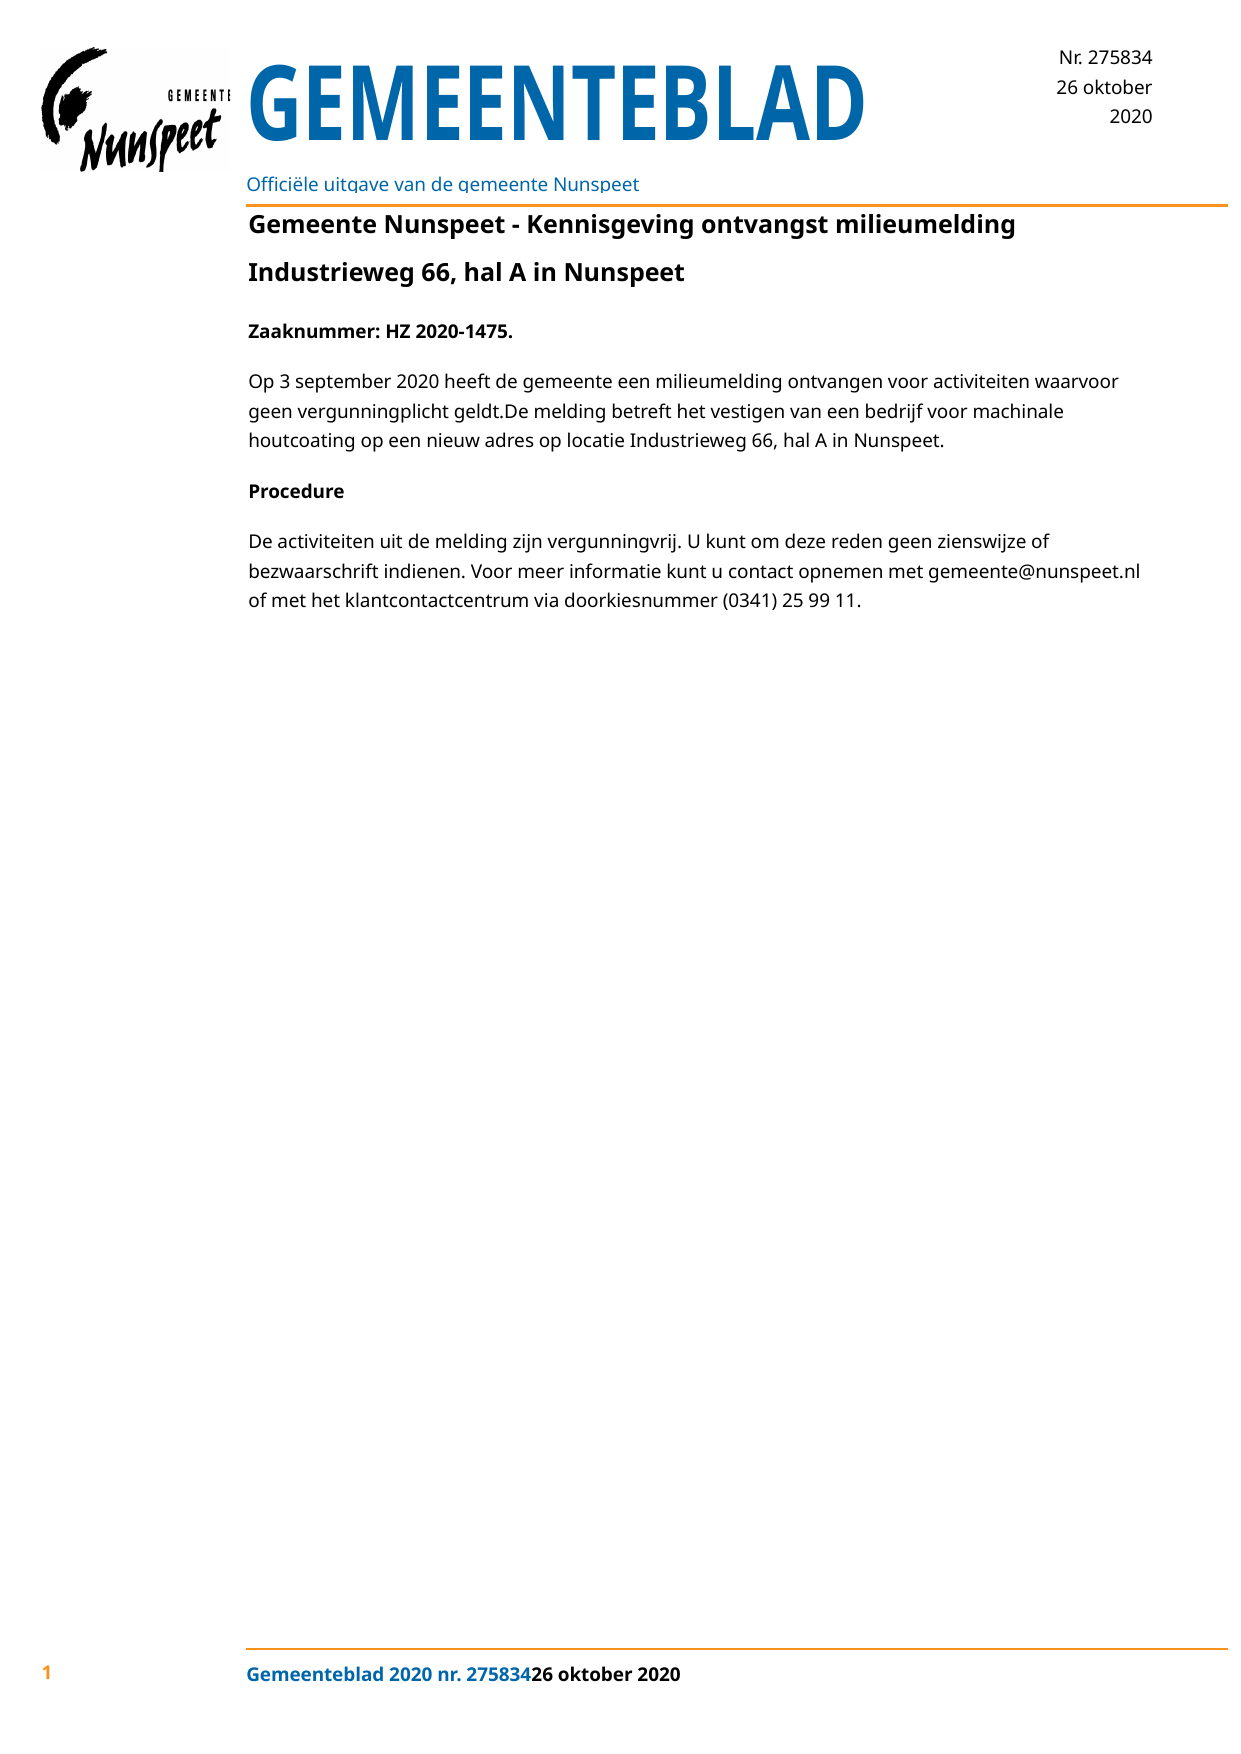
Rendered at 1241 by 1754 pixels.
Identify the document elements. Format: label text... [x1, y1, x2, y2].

picture [41, 47, 231, 172]
text Procedure [248, 478, 1152, 504]
text Zaaknummer: HZ 2020-1475. [248, 318, 1152, 344]
text Gemeente Nunspeet - Kennisgeving ontvangst milieumelding Industrieweg 66, hal A in Nunspeet [248, 207, 1152, 288]
text De activiteiten uit de melding zijn vergunningvrij. U kunt om deze reden geen zienswijze of bezwaarschrift indienen. Voor meer informatie kunt u contact opnemen met gemeente@nunspeet.nl of met het klantcontactcentrum via doorkiesnummer (0341) 25 99 11. [248, 528, 1152, 613]
text Op 3 september 2020 heeft de gemeente een milieumelding ontvangen voor activiteiten waarvoor geen vergunningplicht geldt.De melding betreft het vestigen van een bedrijf voor machinale houtcoating op een nieuw adres op locatie Industrieweg 66, hal A in Nunspeet. [248, 368, 1152, 453]
